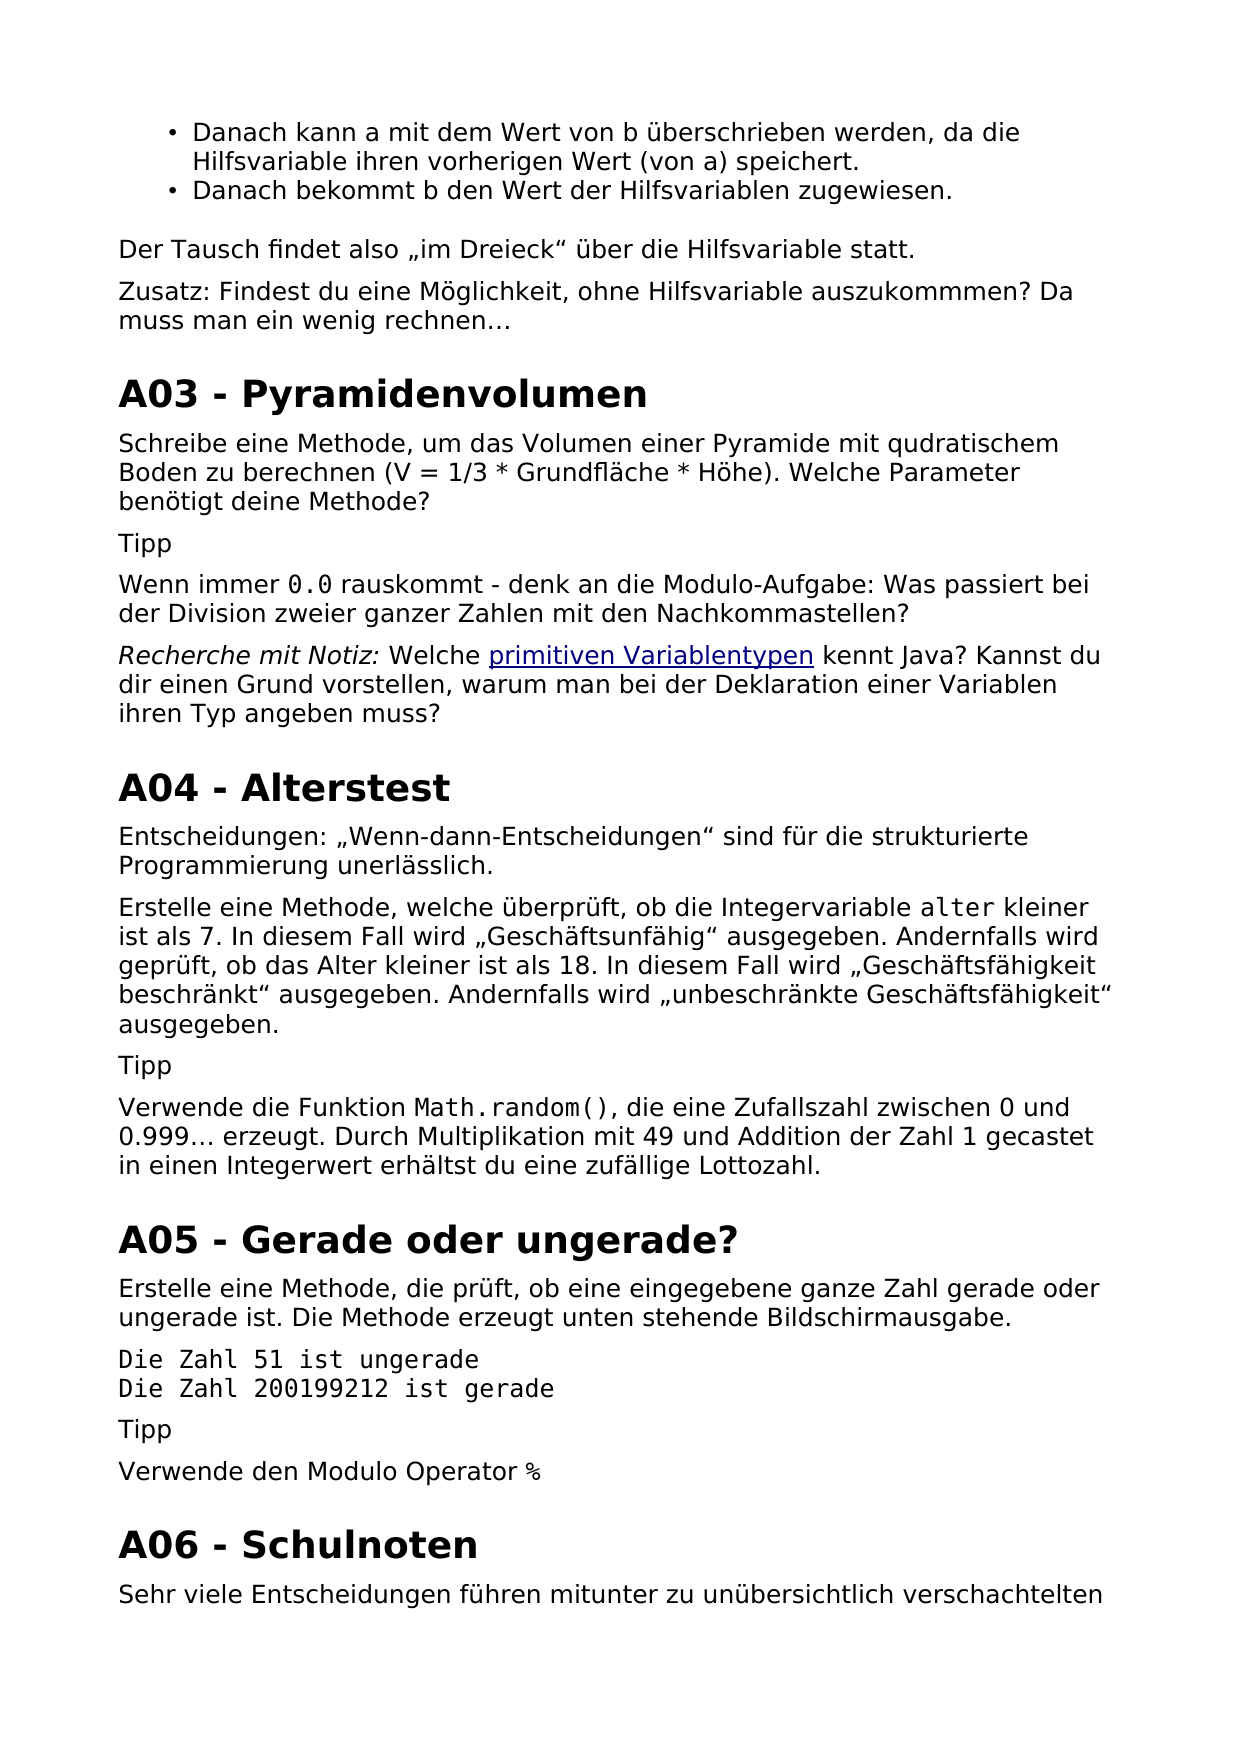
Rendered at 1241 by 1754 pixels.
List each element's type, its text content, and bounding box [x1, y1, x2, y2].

text Tipp [118, 1052, 1122, 1081]
text Entscheidungen: „Wenn-dann-Entscheidungen“ sind für die strukturierte Programmierung unerlässlich. [118, 822, 1122, 881]
text Zusatz: Findest du eine Möglichkeit, ohne Hilfsvariable auszukommmen? Da muss man ein wenig rechnen… [118, 277, 1122, 335]
text Erstelle eine Methode, welche überprüft, ob die Integervariable alter kleiner ist als 7. In diesem Fall wird „Geschäftsunfähig“ ausgegeben. Andernfalls wird geprüft, ob das Alter kleiner ist als 18. In diesem Fall wird „Geschäftsfähigkeit beschränkt“ ausgegeben. Andernfalls wird „unbeschränkte Geschäftsfähigkeit“ ausgegeben. [118, 893, 1122, 1039]
text Erstelle eine Methode, die prüft, ob eine eingegebene ganze Zahl gerade oder ungerade ist. Die Methode erzeugt unten stehende Bildschirmausgabe. [118, 1274, 1122, 1333]
text Verwende die Funktion Math.random(), die eine Zufallszahl zwischen 0 und 0.999… erzeugt. Durch Multiplikation mit 49 und Addition der Zahl 1 gecastet in einen Integerwert erhältst du eine zufällige Lottozahl. [118, 1093, 1122, 1181]
text Die Zahl 51 ist ungerade Die Zahl 200199212 ist gerade [118, 1345, 1122, 1403]
text Tipp [118, 1415, 1122, 1444]
text Sehr viele Entscheidungen führen mitunter zu unübersichtlich verschachtelten [118, 1580, 1122, 1609]
text Schreibe eine Methode, um das Volumen einer Pyramide mit qudratischem Boden zu berechnen (V = 1/3 * Grundfläche * Höhe). Welche Parameter benötigt deine Methode? [118, 429, 1122, 516]
list Danach bekommt b den Wert der Hilfsvariablen zugewiesen. [177, 176, 1122, 206]
list Danach kann a mit dem Wert von b überschrieben werden, da die Hilfsvariable ihren vorherigen Wert (von a) speichert. [177, 118, 1122, 176]
subtitle A06 - Schulnoten [118, 1524, 1122, 1567]
text Tipp [118, 529, 1122, 558]
text Recherche mit Notiz: Welche primitiven Variablentypen kennt Java? Kannst du dir einen Grund vorstellen, warum man bei der Deklaration einer Variablen ihren Typ angeben muss? [118, 641, 1122, 729]
text Verwende den Modulo Operator % [118, 1457, 1122, 1486]
subtitle A05 - Gerade oder ungerade? [118, 1218, 1122, 1262]
subtitle A03 - Pyramidenvolumen [118, 373, 1122, 416]
text Der Tausch findet also „im Dreieck“ über die Hilfsvariable statt. [118, 235, 1122, 264]
subtitle A04 - Alterstest [118, 766, 1122, 810]
text Wenn immer 0.0 rauskommt - denk an die Modulo-Aufgabe: Was passiert bei der Division zweier ganzer Zahlen mit den Nachkommastellen? [118, 570, 1122, 629]
